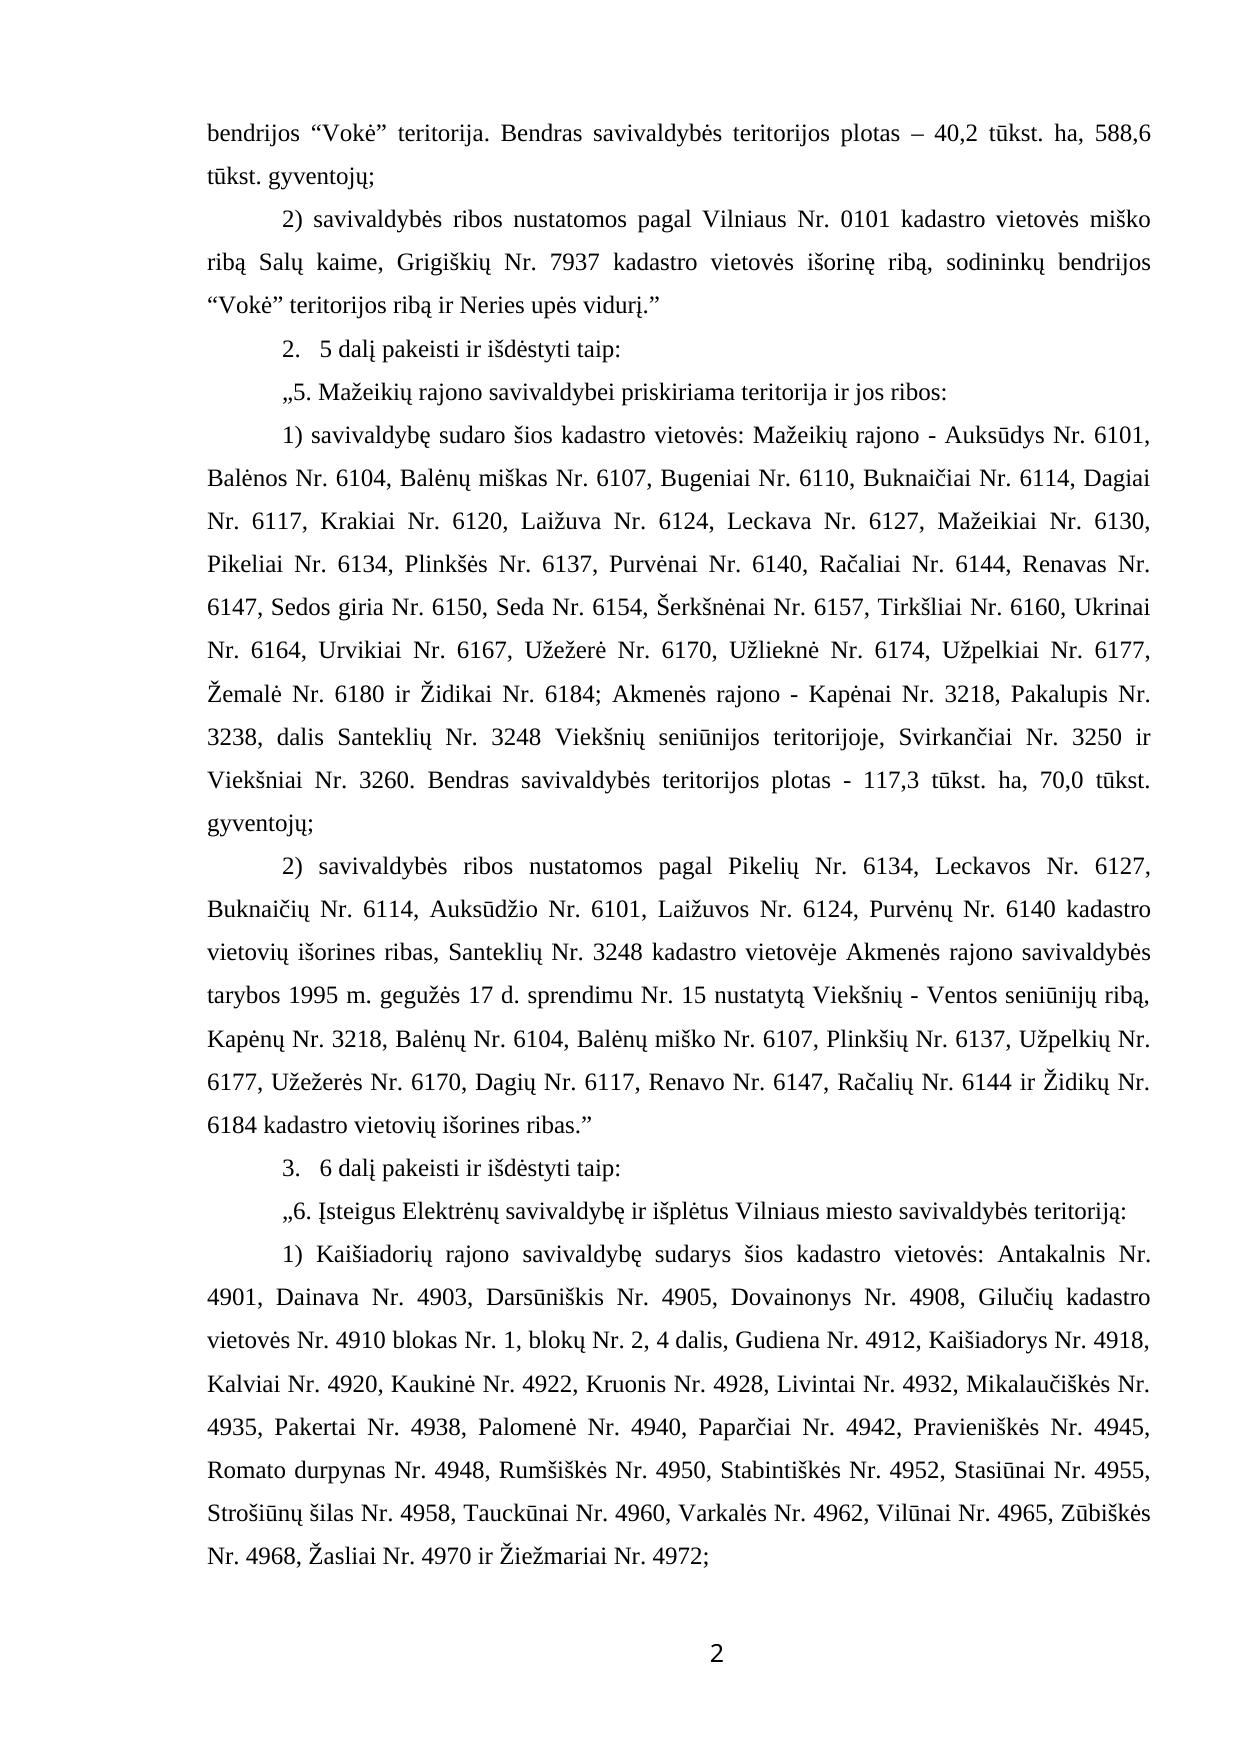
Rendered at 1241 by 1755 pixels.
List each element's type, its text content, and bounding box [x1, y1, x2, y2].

text bendrijos “Vokė” teritorija. Bendras savivaldybės teritorijos plotas – 40,2 tūkst. ha, 588,6 tūkst. gyventojų; [207, 118, 1152, 190]
text 2) savivaldybės ribos nustatomos pagal Pikelių Nr. 6134, Leckavos Nr. 6127, Buknaičių Nr. 6114, Auksūdžio Nr. 6101, Laižuvos Nr. 6124, Purvėnų Nr. 6140 kadastro vietovių išorines ribas, Santeklių Nr. 3248 kadastro vietovėje Akmenės rajono savivaldybės tarybos 1995 m. gegužės 17 d. sprendimu Nr. 15 nustatytą Viekšnių - Ventos seniūnijų ribą, Kapėnų Nr. 3218, Balėnų Nr. 6104, Balėnų miško Nr. 6107, Plinkšių Nr. 6137, Užpelkių Nr. 6177, Užežerės Nr. 6170, Dagių Nr. 6117, Renavo Nr. 6147, Račalių Nr. 6144 ir Židikų Nr. 6184 kadastro vietovių išorines ribas.” [207, 851, 1152, 1139]
text 2) savivaldybės ribos nustatomos pagal Vilniaus Nr. 0101 kadastro vietovės miško ribą Salų kaime, Grigiškių Nr. 7937 kadastro vietovės išorinę ribą, sodininkų bendrijos “Vokė” teritorijos ribą ir Neries upės vidurį.” [207, 204, 1152, 319]
text „5. Mažeikių rajono savivaldybei priskiriama teritorija ir jos ribos: [282, 377, 1152, 406]
text 1) savivaldybę sudaro šios kadastro vietovės: Mažeikių rajono - Auksūdys Nr. 6101, Balėnos Nr. 6104, Balėnų miškas Nr. 6107, Bugeniai Nr. 6110, Buknaičiai Nr. 6114, Dagiai Nr. 6117, Krakiai Nr. 6120, Laižuva Nr. 6124, Leckava Nr. 6127, Mažeikiai Nr. 6130, Pikeliai Nr. 6134, Plinkšės Nr. 6137, Purvėnai Nr. 6140, Račaliai Nr. 6144, Renavas Nr. 6147, Sedos giria Nr. 6150, Seda Nr. 6154, Šerkšnėnai Nr. 6157, Tirkšliai Nr. 6160, Ukrinai Nr. 6164, Urvikiai Nr. 6167, Užežerė Nr. 6170, Užlieknė Nr. 6174, Užpelkiai Nr. 6177, Žemalė Nr. 6180 ir Židikai Nr. 6184; Akmenės rajono - Kapėnai Nr. 3218, Pakalupis Nr. 3238, dalis Santeklių Nr. 3248 Viekšnių seniūnijos teritorijoje, Svirkančiai Nr. 3250 ir Viekšniai Nr. 3260. Bendras savivaldybės teritorijos plotas - 117,3 tūkst. ha, 70,0 tūkst. gyventojų; [207, 420, 1152, 837]
text „6. Įsteigus Elektrėnų savivaldybę ir išplėtus Vilniaus miesto savivaldybės teritoriją: [207, 1196, 1152, 1225]
text 3. 6 dalį pakeisti ir išdėstyti taip: [282, 1153, 1152, 1182]
text 1) Kaišiadorių rajono savivaldybę sudarys šios kadastro vietovės: Antakalnis Nr. 4901, Dainava Nr. 4903, Darsūniškis Nr. 4905, Dovainonys Nr. 4908, Gilučių kadastro vietovės Nr. 4910 blokas Nr. 1, blokų Nr. 2, 4 dalis, Gudiena Nr. 4912, Kaišiadorys Nr. 4918, Kalviai Nr. 4920, Kaukinė Nr. 4922, Kruonis Nr. 4928, Livintai Nr. 4932, Mikalaučiškės Nr. 4935, Pakertai Nr. 4938, Palomenė Nr. 4940, Paparčiai Nr. 4942, Pravieniškės Nr. 4945, Romato durpynas Nr. 4948, Rumšiškės Nr. 4950, Stabintiškės Nr. 4952, Stasiūnai Nr. 4955, Strošiūnų šilas Nr. 4958, Tauckūnai Nr. 4960, Varkalės Nr. 4962, Vilūnai Nr. 4965, Zūbiškės Nr. 4968, Žasliai Nr. 4970 ir Žiežmariai Nr. 4972; [207, 1239, 1152, 1570]
text 2. 5 dalį pakeisti ir išdėstyti taip: [282, 334, 1152, 362]
